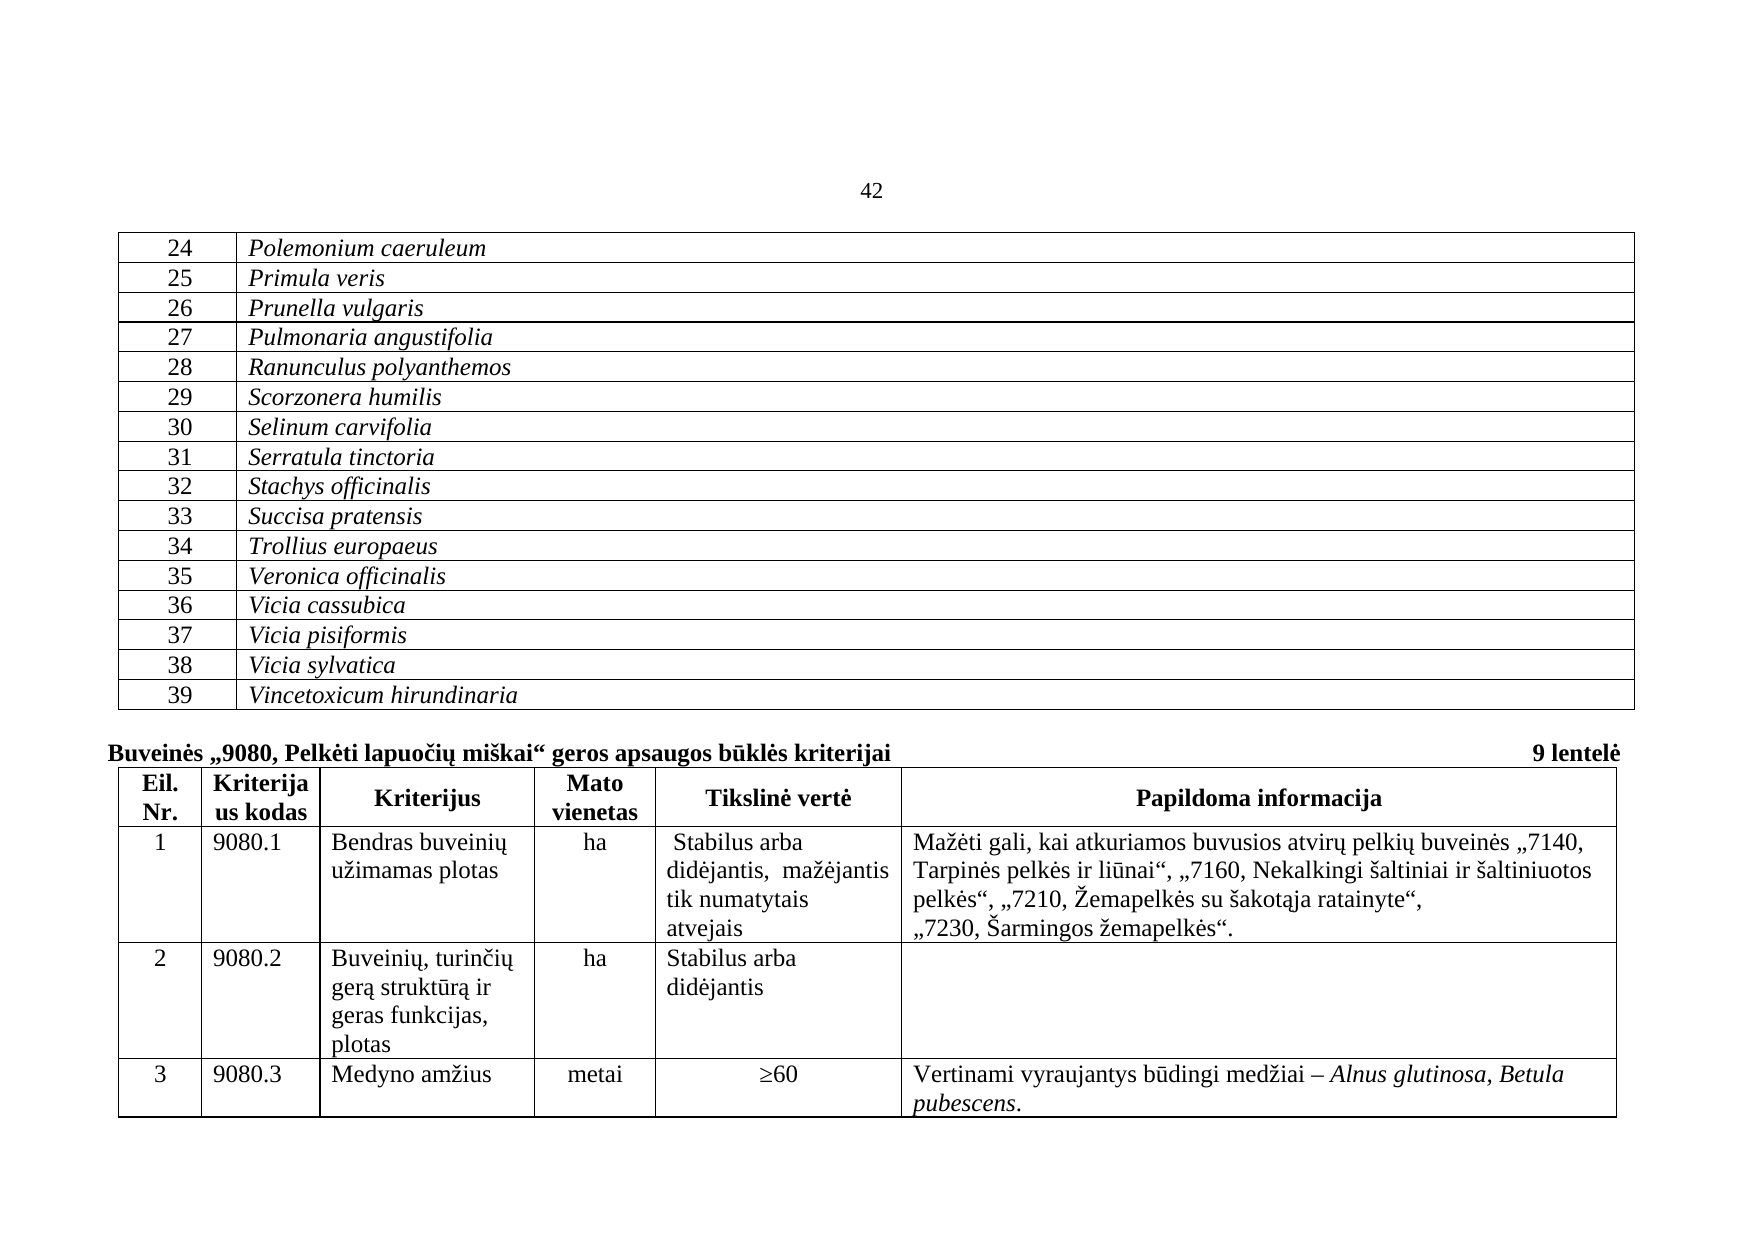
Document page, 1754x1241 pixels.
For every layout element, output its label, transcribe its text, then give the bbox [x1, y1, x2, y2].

table_cell 29 [119, 382, 236, 411]
table_cell 24 [119, 233, 236, 262]
table_cell ha [535, 827, 655, 942]
table_header Kriterijaus kodas [202, 768, 319, 826]
table_cell Serratula tinctoria [237, 442, 1634, 470]
table_cell 28 [119, 352, 236, 381]
table_cell Selinum carvifolia [237, 412, 1634, 441]
table_cell Mažėti gali, kai atkuriamos buvusios atvirų pelkių buveinės „7140, Tarpinės pelkės ir liūnai“, „7160, Nekalkingi šaltiniai ir šaltiniuotos pelkės“, „7210, Žemapelkės su šakotąja ratainyte“, „7230, Šarmingos žemapelkės“. [902, 827, 1616, 942]
table_cell 9080.3 [202, 1059, 319, 1116]
table_cell 38 [119, 650, 236, 679]
table_cell 36 [119, 591, 236, 619]
table_cell Vicia sylvatica [237, 650, 1634, 679]
table_cell Buveinių, turinčių gerą struktūrą ir geras funkcijas, plotas [321, 943, 534, 1058]
table_cell Primula veris [237, 263, 1634, 292]
table_cell metai [535, 1059, 655, 1116]
table_cell Stachys officinalis [237, 471, 1634, 500]
table_cell 1 [119, 827, 201, 942]
table_cell 27 [119, 323, 236, 351]
table_cell Succisa pratensis [237, 501, 1634, 530]
table_cell [902, 943, 1616, 1058]
table_header Kriterijus [321, 768, 534, 826]
table_cell 2 [119, 943, 201, 1058]
table_cell Veronica officinalis [237, 561, 1634, 589]
table_header Eil. Nr. [119, 768, 201, 826]
table_cell Vincetoxicum hirundinaria [237, 680, 1634, 709]
table_header Mato vienetas [535, 768, 655, 826]
table_cell 26 [119, 293, 236, 321]
table_cell Pulmonaria angustifolia [237, 323, 1634, 351]
table_cell 25 [119, 263, 236, 292]
table_cell 3 [119, 1059, 201, 1116]
table_cell Trollius europaeus [237, 531, 1634, 560]
table_cell Scorzonera humilis [237, 382, 1634, 411]
table_cell Stabilus arba didėjantis [656, 943, 901, 1058]
table_cell 9080.1 [202, 827, 319, 942]
table_cell Vertinami vyraujantys būdingi medžiai – Alnus glutinosa, Betula pubescens. [902, 1059, 1616, 1116]
table_cell Polemonium caeruleum [237, 233, 1634, 262]
table_header Papildoma informacija [902, 768, 1616, 826]
table_cell 37 [119, 620, 236, 649]
table_cell Stabilus arba didėjantis, mažėjantis tik numatytais atvejais [656, 827, 901, 942]
table_cell Bendras buveinių užimamas plotas [321, 827, 534, 942]
table_cell 9080.2 [202, 943, 319, 1058]
table_cell 35 [119, 561, 236, 589]
text Buveinės „9080, Pelkėti lapuočių miškai“ geros apsaugos būklės kriterijai 9 lentelė [107, 738, 1636, 767]
table_cell ha [535, 943, 655, 1058]
table_cell 30 [119, 412, 236, 441]
table_header Tikslinė vertė [656, 768, 901, 826]
table_cell Medyno amžius [321, 1059, 534, 1116]
table_cell Ranunculus polyanthemos [237, 352, 1634, 381]
table_cell 34 [119, 531, 236, 560]
table_cell 33 [119, 501, 236, 530]
table_cell ≥60 [656, 1059, 901, 1116]
table_cell Vicia pisiformis [237, 620, 1634, 649]
table_cell 39 [119, 680, 236, 709]
table_cell 31 [119, 442, 236, 470]
table_cell Vicia cassubica [237, 591, 1634, 619]
table_cell Prunella vulgaris [237, 293, 1634, 321]
table_cell 32 [119, 471, 236, 500]
